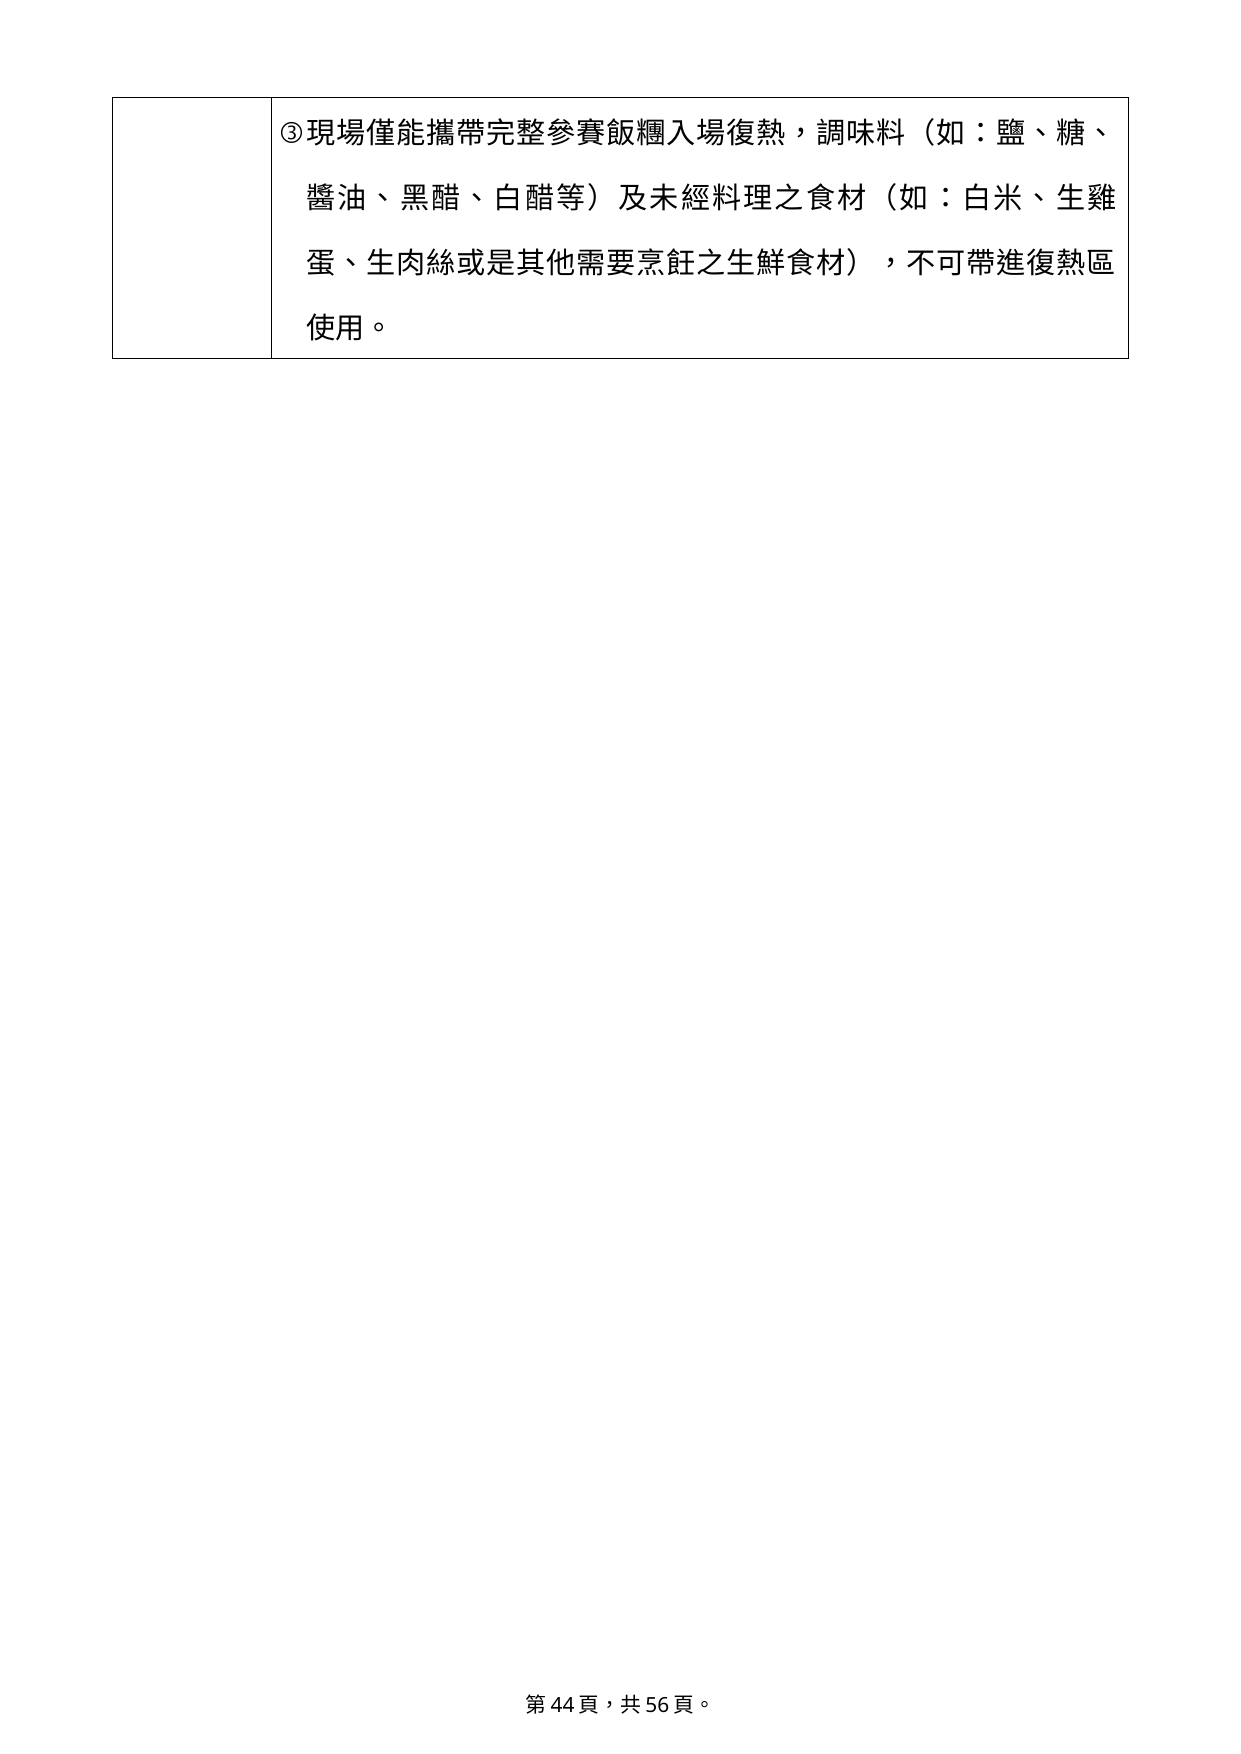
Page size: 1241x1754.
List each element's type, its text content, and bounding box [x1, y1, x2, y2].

table_cell 備註： 上述器具參賽業者得自行評估運用，並可自備復熱用具，惟微波爐僅得使用大會提供之設備，不可自備。 區域賽參賽飯糰不可於現場製作或烹煮米飯，僅可攜帶事先製作完成的7份參賽飯糰攜至會場復熱，其中5份供專業評審品評；2份供現場展示拍攝，且現場無提供保溫器具。 現場僅能攜帶完整參賽飯糰入場復熱，調味料（如：鹽、糖、醬油、黑醋、白醋等）及未經料理之食材（如：白米、生雞蛋、生肉絲或是其他需要烹飪之生鮮食材），不可帶進復熱區使用。 [272, 98, 1128, 358]
